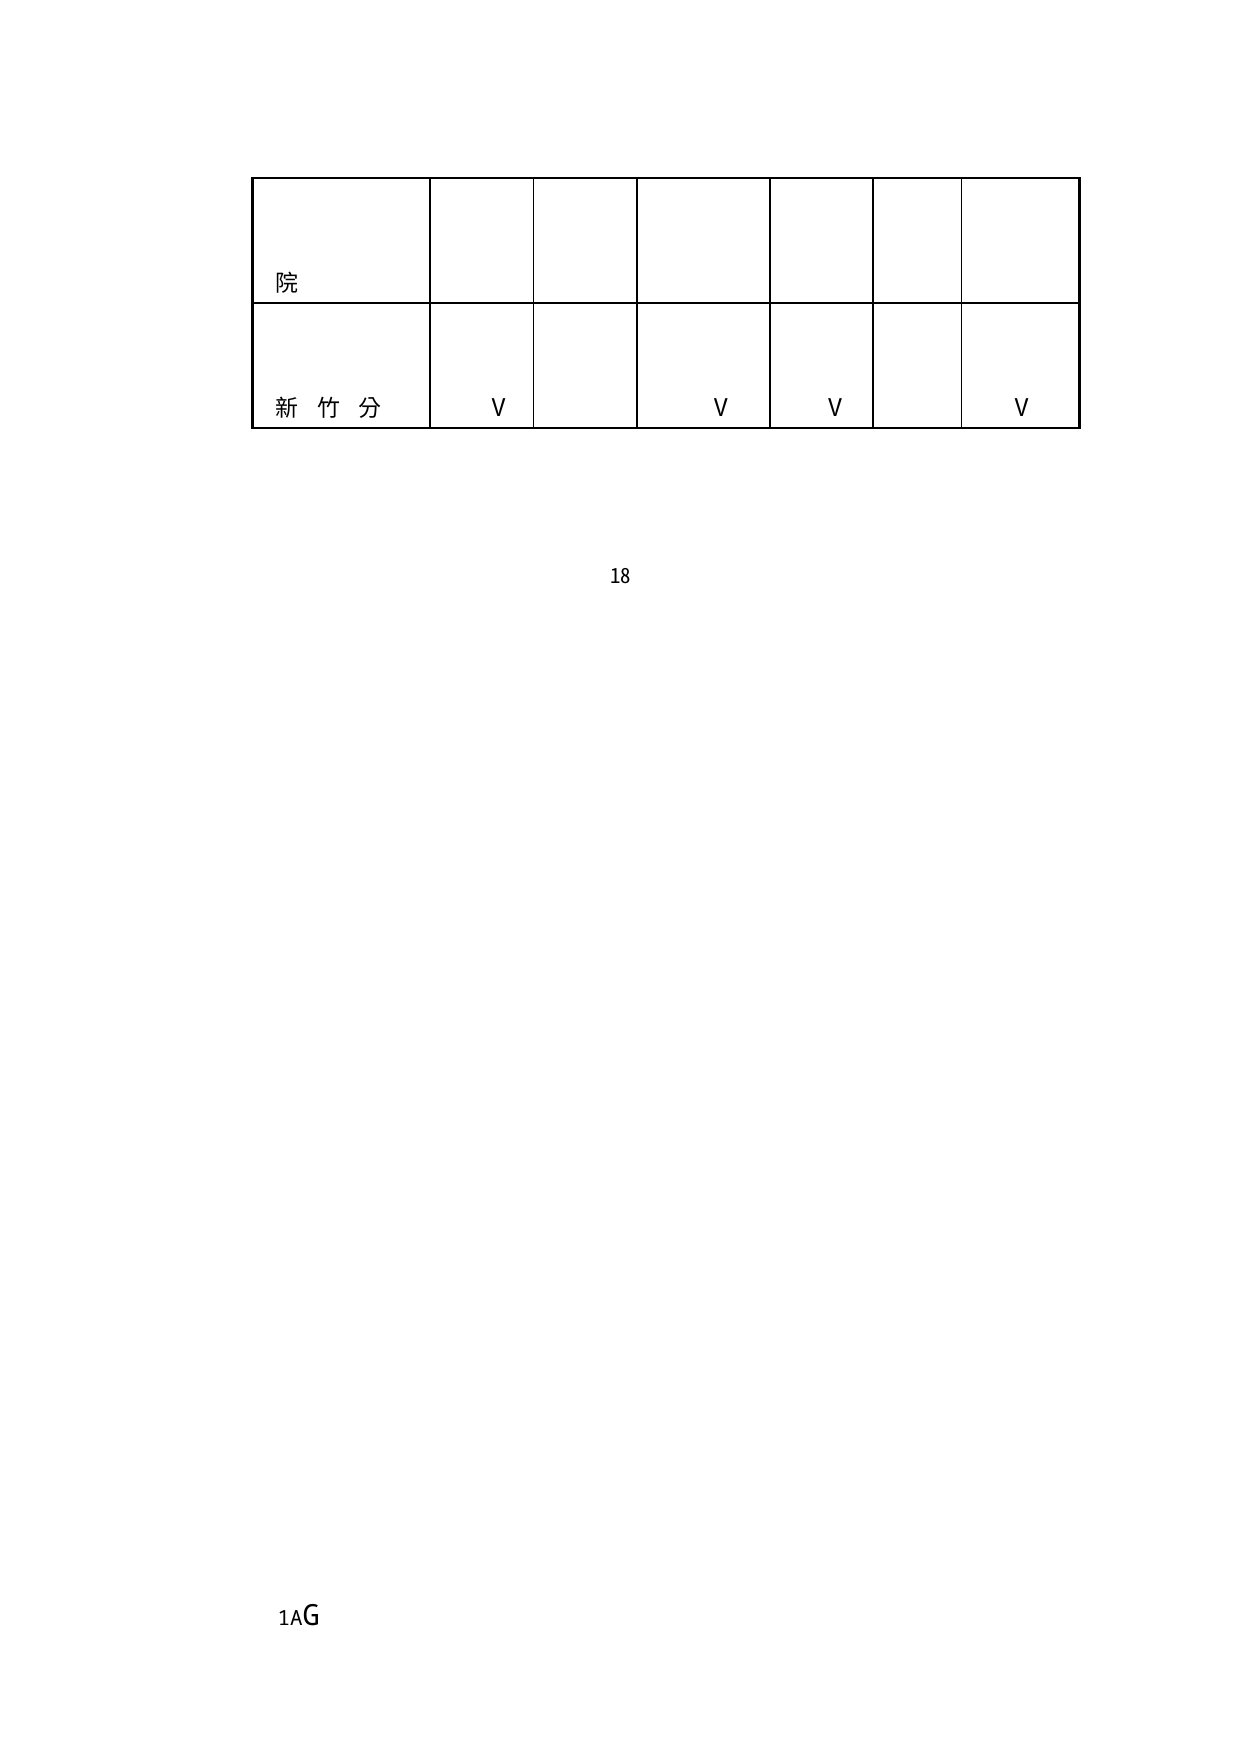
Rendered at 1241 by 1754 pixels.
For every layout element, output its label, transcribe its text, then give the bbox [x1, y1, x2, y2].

table_cell 院 [254, 179, 429, 302]
table_cell [771, 179, 872, 302]
table_cell 新竹分 [254, 304, 429, 427]
table_cell V [962, 304, 1078, 427]
table_cell [874, 179, 961, 302]
table_cell [874, 304, 961, 427]
table_cell [962, 179, 1078, 302]
table_cell [431, 179, 533, 302]
table_cell [638, 179, 769, 302]
table_cell V [771, 304, 872, 427]
table_cell V [638, 304, 769, 427]
table_cell [534, 179, 636, 302]
table_cell [534, 304, 636, 427]
table_cell V [431, 304, 533, 427]
